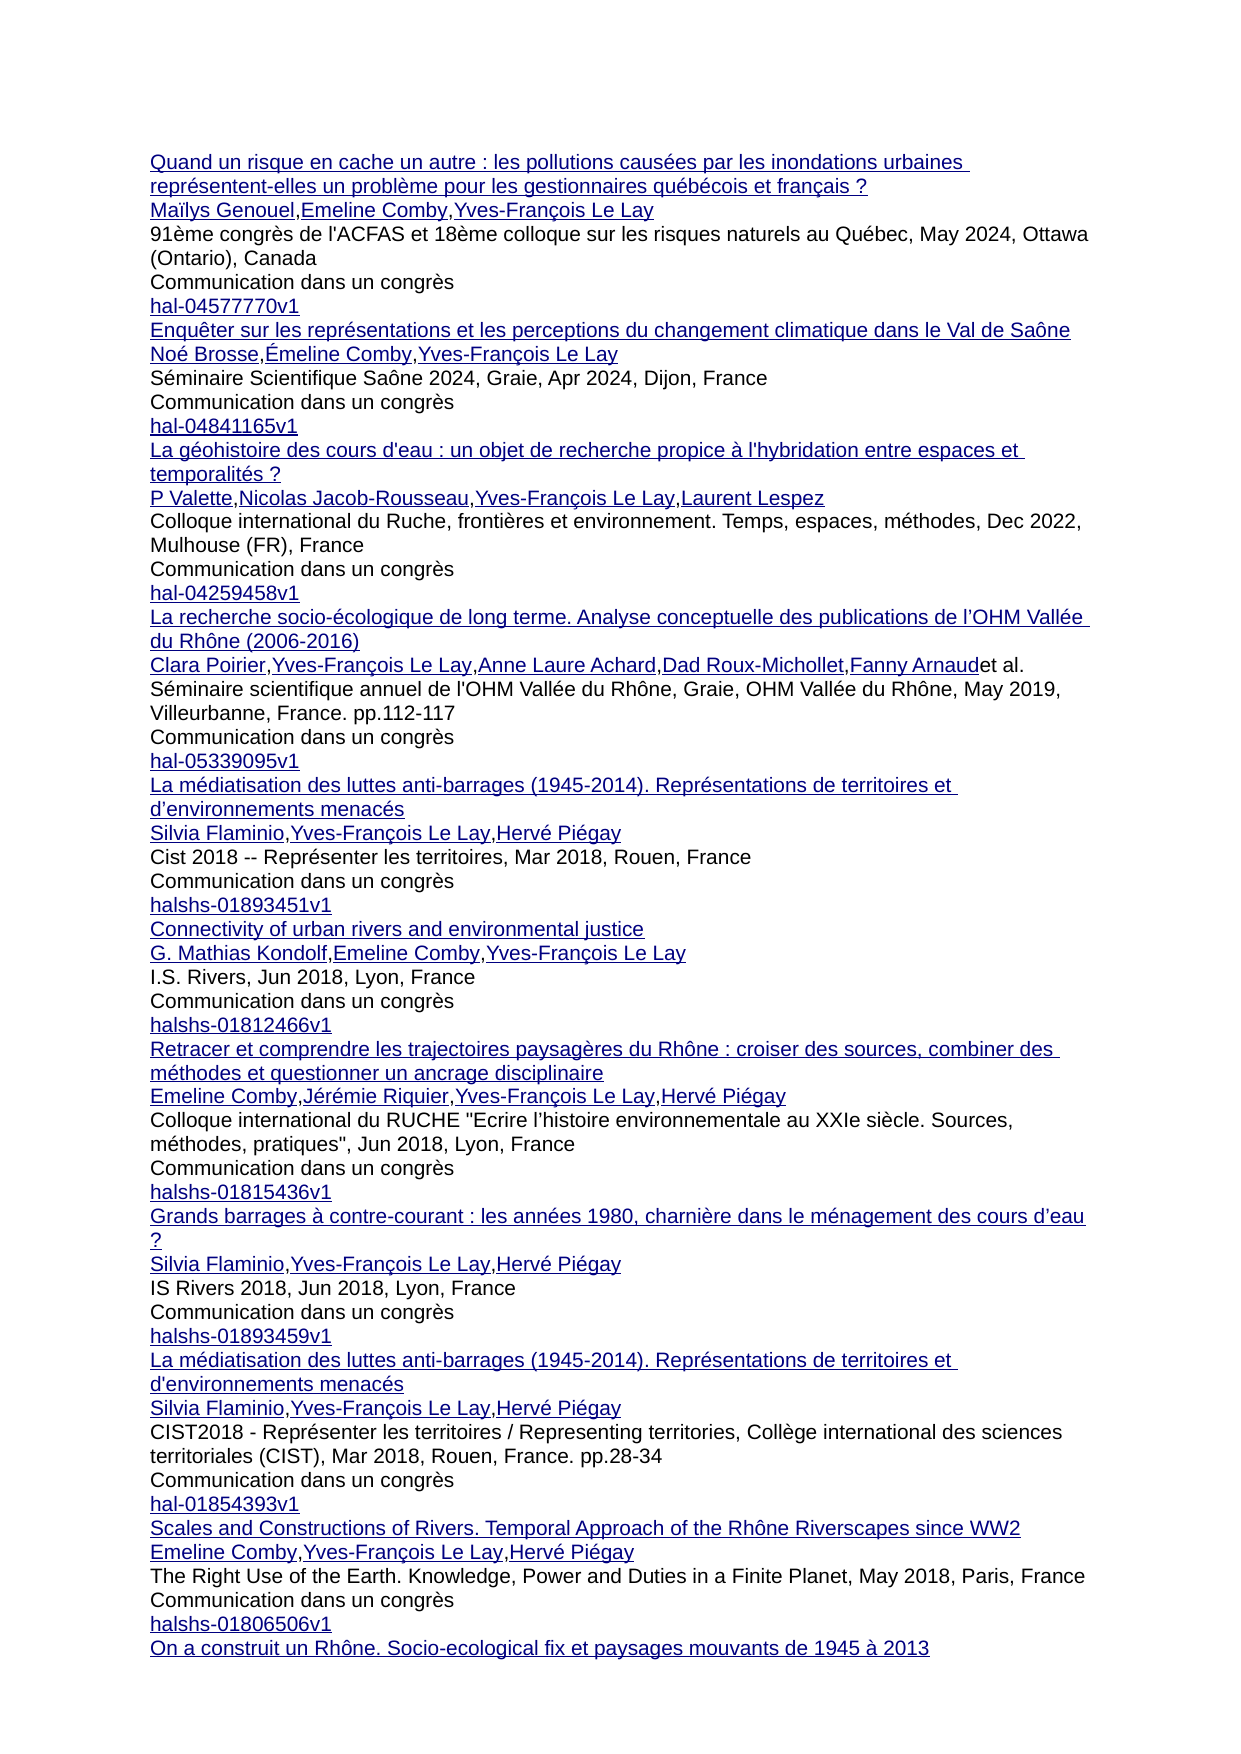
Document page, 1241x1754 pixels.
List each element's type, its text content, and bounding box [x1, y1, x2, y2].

table_cell Scales and Constructions of Rivers. Temporal Approach of the Rhône Riverscapes since WW2 Emeline Comby,Yves-François Le Lay,Hervé Piégay The Right Use of the Earth. Knowledge, Power and Duties in a Finite Planet, May 2018, Paris, France Communication dans un congrès halshs-01806506v1 [150, 1516, 1090, 1635]
table_cell Connectivity of urban rivers and environmental justice G. Mathias Kondolf,Emeline Comby,Yves-François Le Lay I.S. Rivers, Jun 2018, Lyon, France Communication dans un congrès halshs-01812466v1 [150, 917, 1090, 1036]
table_cell La recherche socio-écologique de long terme. Analyse conceptuelle des publications de l’OHM Vallée [150, 605, 1090, 626]
table_cell La géohistoire des cours d'eau : un objet de recherche propice à l'hybridation entre espaces et temporalités ? P Valette,Nicolas Jacob-Rousseau,Yves-François Le Lay,Laurent Lespez Colloque international du Ruche, frontières et environnement. Temps, espaces, méthodes, Dec 2022, Mulhouse (FR), France Communication dans un congrès hal-04259458v1 [150, 438, 1090, 605]
table_cell La médiatisation des luttes anti-barrages (1945-2014). Représentations de territoires et d’environnements menacés Silvia Flaminio,Yves-François Le Lay,Hervé Piégay Cist 2018 -- Représenter les territoires, Mar 2018, Rouen, France Communication dans un congrès halshs-01893451v1 [150, 773, 1090, 917]
table_cell Grands barrages à contre-courant : les années 1980, charnière dans le ménagement des cours d’eau ? Silvia Flaminio,Yves-François Le Lay,Hervé Piégay IS Rivers 2018, Jun 2018, Lyon, France Communication dans un congrès halshs-01893459v1 [150, 1204, 1090, 1348]
table_cell Quand un risque en cache un autre : les pollutions causées par les inondations urbaines représentent-elles un problème pour les gestionnaires québécois et français ? Maïlys Genouel,Emeline Comby,Yves-François Le Lay 91ème congrès de l'ACFAS et 18ème colloque sur les risques naturels au Québec, May 2024, Ottawa (Ontario), Canada Communication dans un congrès hal-04577770v1 [150, 150, 1090, 318]
table_cell On a construit un Rhône. Socio-ecological fix et paysages mouvants de 1945 à 2013 [150, 1635, 1090, 1659]
table_cell Enquêter sur les représentations et les perceptions du changement climatique dans le Val de Saône Noé Brosse,Émeline Comby,Yves-François Le Lay Séminaire Scientifique Saône 2024, Graie, Apr 2024, Dijon, France Communication dans un congrès hal-04841165v1 [150, 318, 1090, 437]
table_cell Retracer et comprendre les trajectoires paysagères du Rhône : croiser des sources, combiner des méthodes et questionner un ancrage disciplinaire Emeline Comby,Jérémie Riquier,Yves-François Le Lay,Hervé Piégay Colloque international du RUCHE "Ecrire l’histoire environnementale au XXIe siècle. Sources, méthodes, pratiques", Jun 2018, Lyon, France Communication dans un congrès halshs-01815436v1 [150, 1036, 1090, 1204]
table_cell du Rhône (2006-2016) Clara Poirier,Yves-François Le Lay,Anne Laure Achard,Dad Roux-Michollet,Fanny Arnaudet al. Séminaire scientifique annuel de l'OHM Vallée du Rhône, Graie, OHM Vallée du Rhône, May 2019, Villeurbanne, France. pp.112-117 Communication dans un congrès hal-05339095v1 [150, 627, 1090, 773]
table_cell La médiatisation des luttes anti-barrages (1945-2014). Représentations de territoires et d'environnements menacés Silvia Flaminio,Yves-François Le Lay,Hervé Piégay CIST2018 - Représenter les territoires / Representing territories, Collège international des sciences territoriales (CIST), Mar 2018, Rouen, France. pp.28-34 Communication dans un congrès hal-01854393v1 [150, 1348, 1090, 1516]
